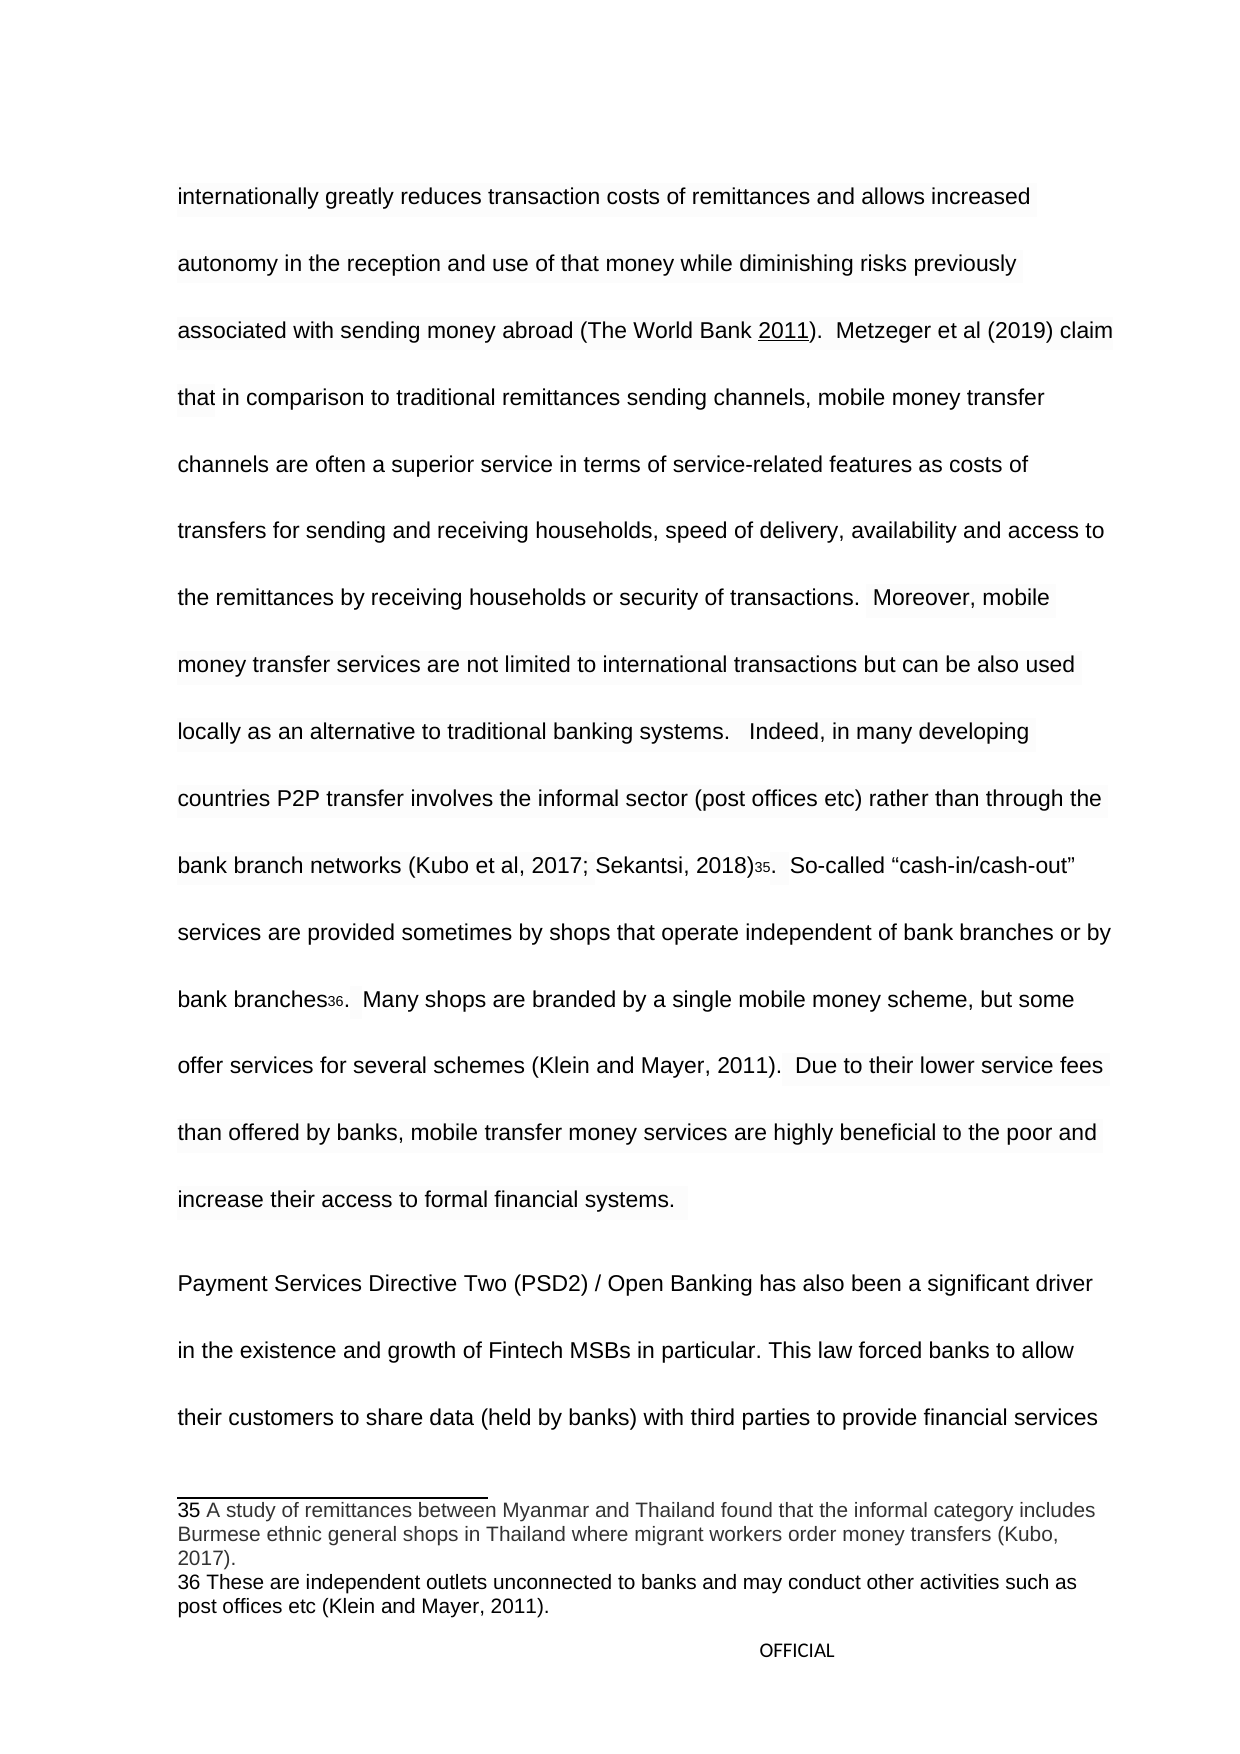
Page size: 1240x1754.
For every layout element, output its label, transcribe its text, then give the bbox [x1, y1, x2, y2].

text Payment Services Directive Two (PSD2) / Open Banking has also been a significant driver in the existence and growth of Fintech MSBs in particular. This law forced banks to allow their customers to share data (held by banks) with third parties to provide financial services [177, 1270, 1115, 1437]
text A study of remittances between Myanmar and Thailand found that the informal category includes Burmese ethnic general shops in Thailand where migrant workers order money transfers (Kubo, 2017). [177, 1498, 1115, 1570]
text These are independent outlets unconnected to banks and may conduct other activities such as post offices etc (Klein and Mayer, 2011). [177, 1570, 1115, 1618]
text internationally greatly reduces transaction costs of remittances and allows increased autonomy in the reception and use of that money while diminishing risks previously associated with sending money abroad (The World Bank 2011). Metzeger et al (2019) claim that in comparison to traditional remittances sending channels, mobile money transfer channels are often a superior service in terms of service-related features as costs of transfers for sending and receiving households, speed of delivery, availability and access to the remittances by receiving households or security of transactions. Moreover, mobile money transfer services are not limited to international transactions but can be also used locally as an alternative to traditional banking systems. Indeed, in many developing countries P2P transfer involves the informal sector (post offices etc) rather than through the bank branch networks (Kubo et al, 2017; Sekantsi, 2018). So-called “cash-in/cash-out” services are provided sometimes by shops that operate independent of bank branches or by bank branches. Many shops are branded by a single mobile money scheme, but some offer services for several schemes (Klein and Mayer, 2011). Due to their lower service fees than offered by banks, mobile transfer money services are highly beneficial to the poor and increase their access to formal financial systems. [177, 183, 1115, 1220]
